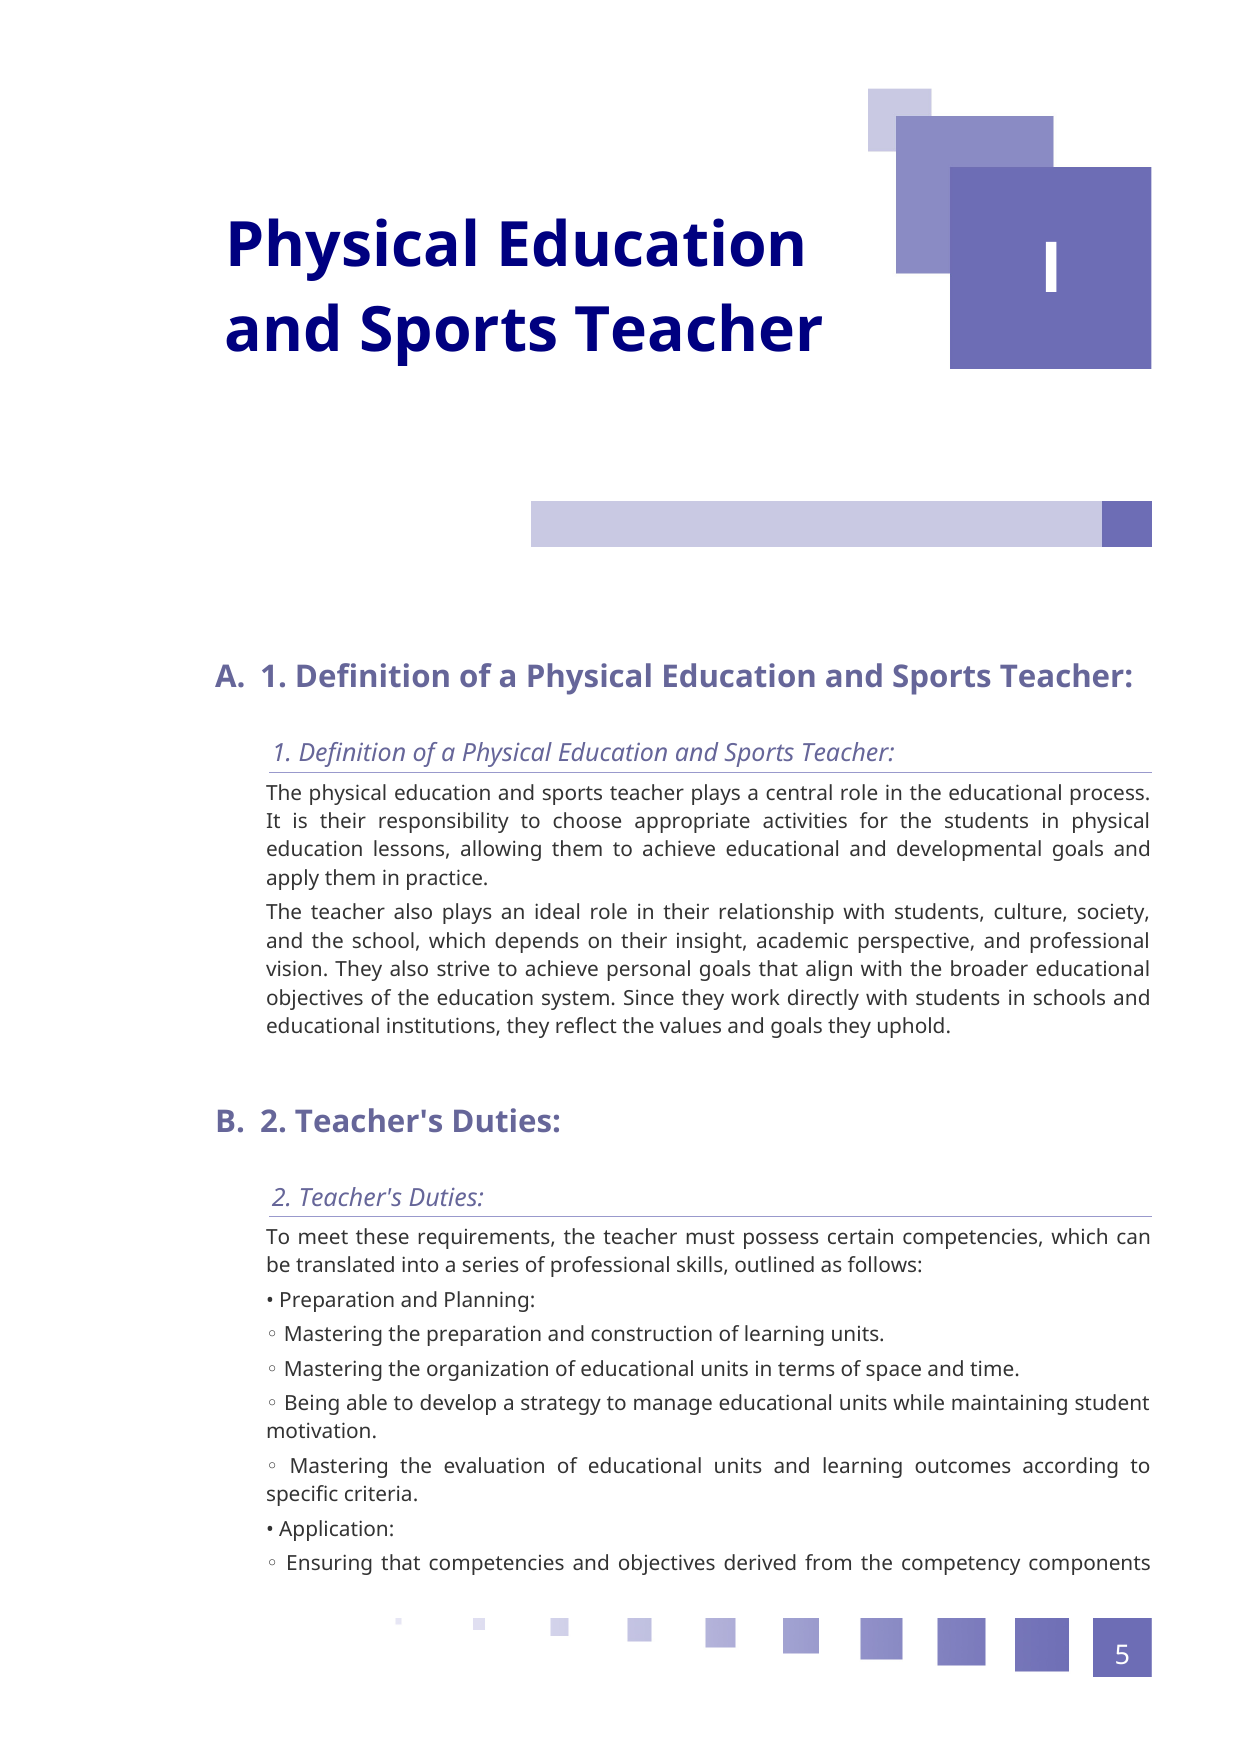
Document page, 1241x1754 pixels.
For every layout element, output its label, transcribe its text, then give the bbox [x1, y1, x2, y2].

text The physical education and sports teacher plays a central role in the educational process. It is their responsibility to choose appropriate activities for the students in physical education lessons, allowing them to achieve educational and developmental goals and apply them in practice. [266, 778, 1152, 891]
title 2. Teacher's Duties: [207, 1099, 1152, 1141]
text ◦ Mastering the organization of educational units in terms of space and time. [266, 1354, 1152, 1382]
text • Preparation and Planning: [266, 1285, 1152, 1313]
text ◦ Ensuring that competencies and objectives derived from the competency components [266, 1548, 1152, 1577]
picture [351, 1618, 1152, 1678]
text ◦ Mastering the evaluation of educational units and learning outcomes according to specific criteria. [266, 1451, 1152, 1508]
title 1. Definition of a Physical Education and Sports Teacher: [207, 654, 1152, 697]
picture [351, 88, 1152, 654]
picture [351, 697, 1152, 732]
text To meet these requirements, the teacher must possess certain competencies, which can be translated into a series of professional skills, outlined as follows: [266, 1222, 1152, 1279]
title - [224, 199, 868, 369]
picture [351, 773, 1152, 778]
text • Application: [266, 1514, 1152, 1542]
text The teacher also plays an ideal role in their relationship with students, culture, society, and the school, which depends on their insight, academic perspective, and professional vision. They also strive to achieve personal goals that align with the broader educational objectives of the education system. Since they work directly with students in schools and educational institutions, they reflect the values and goals they uphold. [266, 897, 1152, 1039]
title 2. Teacher's Duties: [269, 1176, 1152, 1216]
title 1. Definition of a Physical Education and Sports Teacher: [269, 732, 1152, 772]
text ◦ Mastering the preparation and construction of learning units. [266, 1319, 1152, 1348]
text ◦ Being able to develop a strategy to manage educational units while maintaining student motivation. [266, 1388, 1152, 1445]
